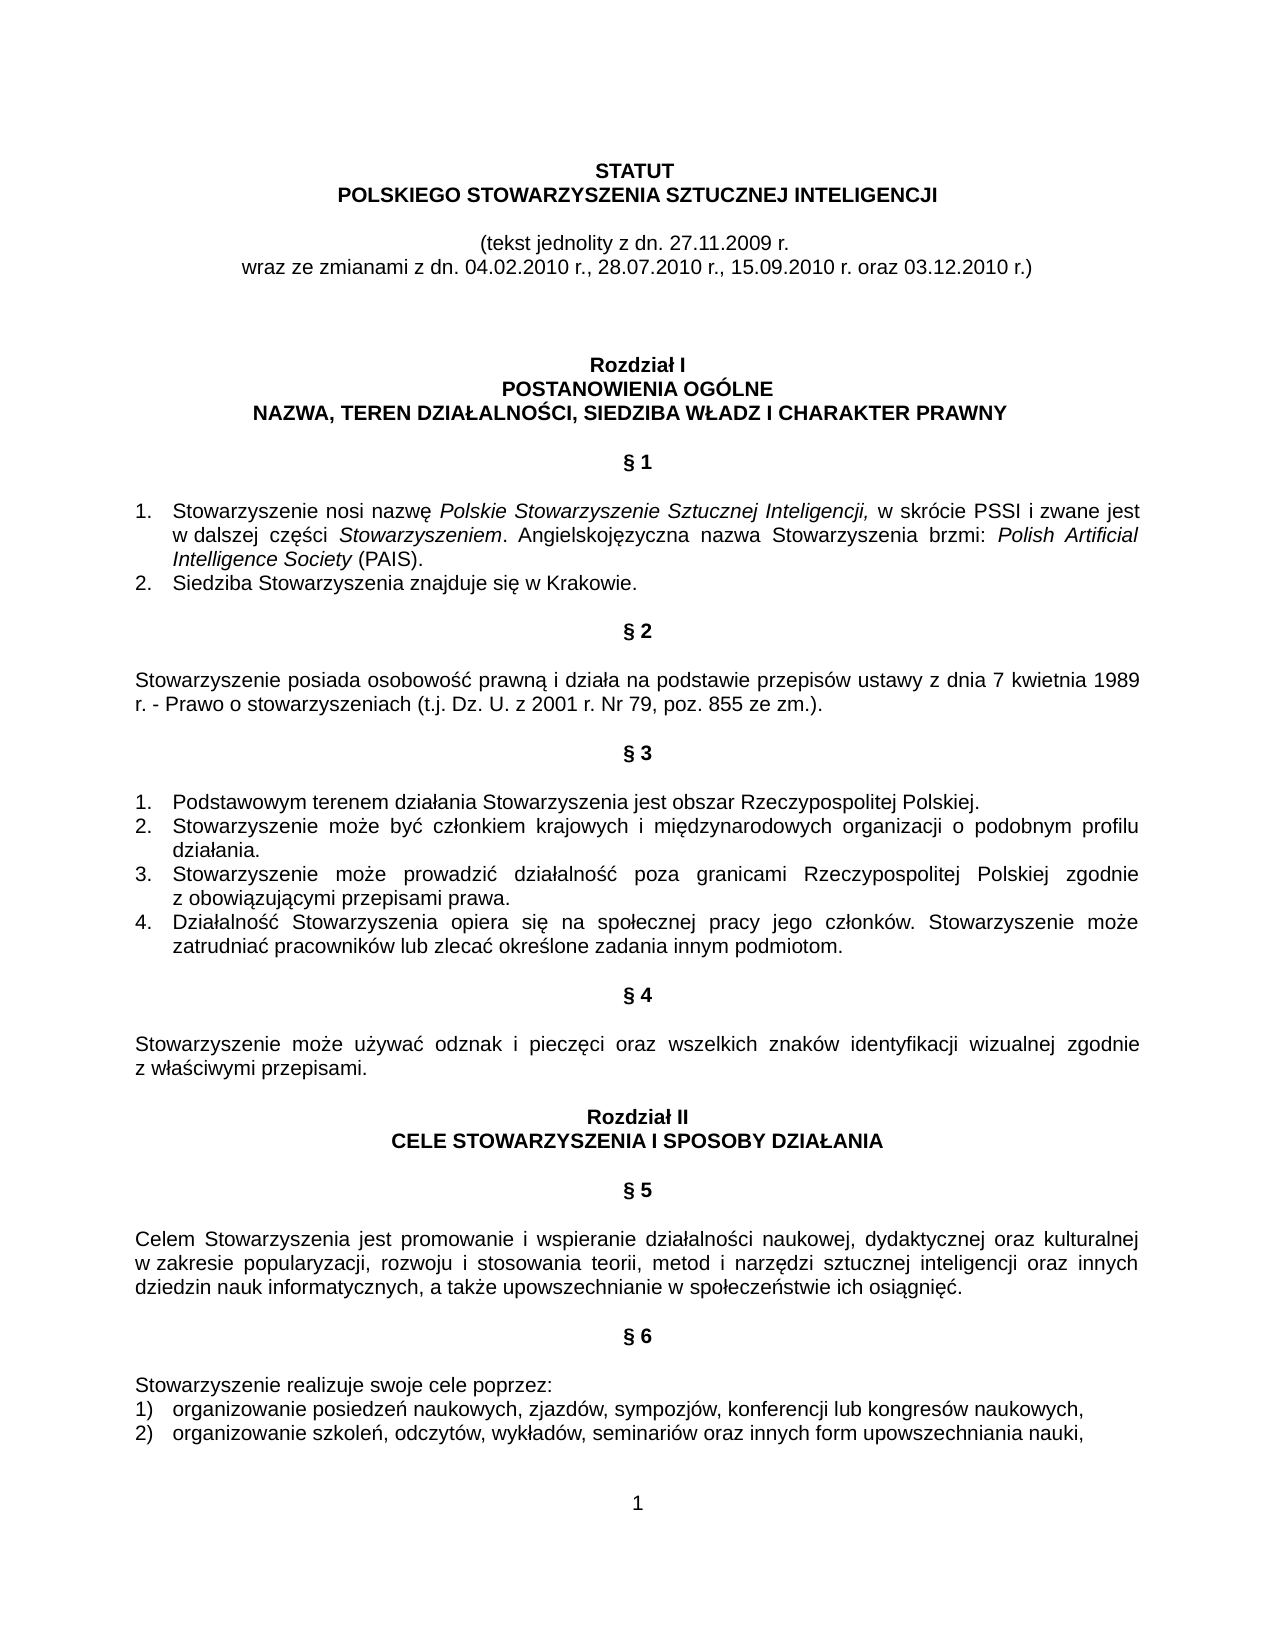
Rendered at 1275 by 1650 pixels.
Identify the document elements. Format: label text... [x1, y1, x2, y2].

text Rozdział II [135, 1105, 1140, 1129]
text Stowarzyszenie posiada osobowość prawną i działa na podstawie przepisów ustawy z dnia 7 kwietnia 1989 r. - Prawo o stowarzyszeniach (t.j. Dz. U. z 2001 r. Nr 79, poz. 855 ze zm.). [135, 668, 1140, 716]
text § 4 [135, 983, 1140, 1007]
text § 5 [135, 1178, 1140, 1202]
text Celem Stowarzyszenia jest promowanie i wspieranie działalności naukowej, dydaktycznej oraz kulturalnej w zakresie popularyzacji, rozwoju i stosowania teorii, metod i narzędzi sztucznej inteligencji oraz innych dziedzin nauk informatycznych, a także upowszechnianie w społeczeństwie ich osiągnięć. [135, 1227, 1140, 1298]
text Stowarzyszenie realizuje swoje cele poprzez: [135, 1372, 1140, 1396]
text 2. Siedziba Stowarzyszenia znajduje się w Krakowie. [135, 570, 1140, 594]
text 4. Działalność Stowarzyszenia opiera się na społecznej pracy jego członków. Stowarzyszenie może zatrudniać pracowników lub zlecać określone zadania innym podmiotom. [135, 910, 1140, 958]
text Stowarzyszenie może używać odznak i pieczęci oraz wszelkich znaków identyfikacji wizualnej zgodnie z właściwymi przepisami. [135, 1032, 1140, 1080]
text (tekst jednolity z dn. 27.11.2009 r. [135, 231, 1140, 255]
text Rozdział I [135, 353, 1140, 377]
text POLSKIEGO STOWARZYSZENIA SZTUCZNEJ INTELIGENCJI [135, 183, 1140, 207]
text STATUT [135, 159, 1140, 183]
text 1. Podstawowym terenem działania Stowarzyszenia jest obszar Rzeczypospolitej Polskiej. [135, 790, 1140, 814]
text § 2 [135, 619, 1140, 643]
text § 6 [135, 1323, 1140, 1347]
list organizowanie szkoleń, odczytów, wykładów, seminariów oraz innych form upowszechniania nauki, [135, 1420, 1140, 1444]
text § 3 [135, 741, 1140, 765]
text NAZWA, TEREN DZIAŁALNOŚCI, SIEDZIBA WŁADZ I CHARAKTER PRAWNY [120, 401, 1140, 424]
text wraz ze zmianami z dn. 04.02.2010 r., 28.07.2010 r., 15.09.2010 r. oraz 03.12.2010 r.) [135, 255, 1140, 279]
text § 1 [135, 449, 1140, 473]
text 1. Stowarzyszenie nosi nazwę Polskie Stowarzyszenie Sztucznej Inteligencji, w skrócie PSSI i zwane jest w dalszej części Stowarzyszeniem. Angielskojęzyczna nazwa Stowarzyszenia brzmi: Polish Artificial Intelligence Society (PAIS). [135, 498, 1140, 570]
text 3. Stowarzyszenie może prowadzić działalność poza granicami Rzeczypospolitej Polskiej zgodnie z obowiązującymi przepisami prawa. [135, 862, 1140, 910]
text CELE STOWARZYSZENIA I SPOSOBY DZIAŁANIA [135, 1129, 1140, 1153]
text POSTANOWIENIA OGÓLNE [135, 377, 1140, 401]
list organizowanie posiedzeń naukowych, zjazdów, sympozjów, konferencji lub kongresów naukowych, [135, 1396, 1140, 1420]
text 2. Stowarzyszenie może być członkiem krajowych i międzynarodowych organizacji o podobnym profilu działania. [135, 814, 1140, 862]
